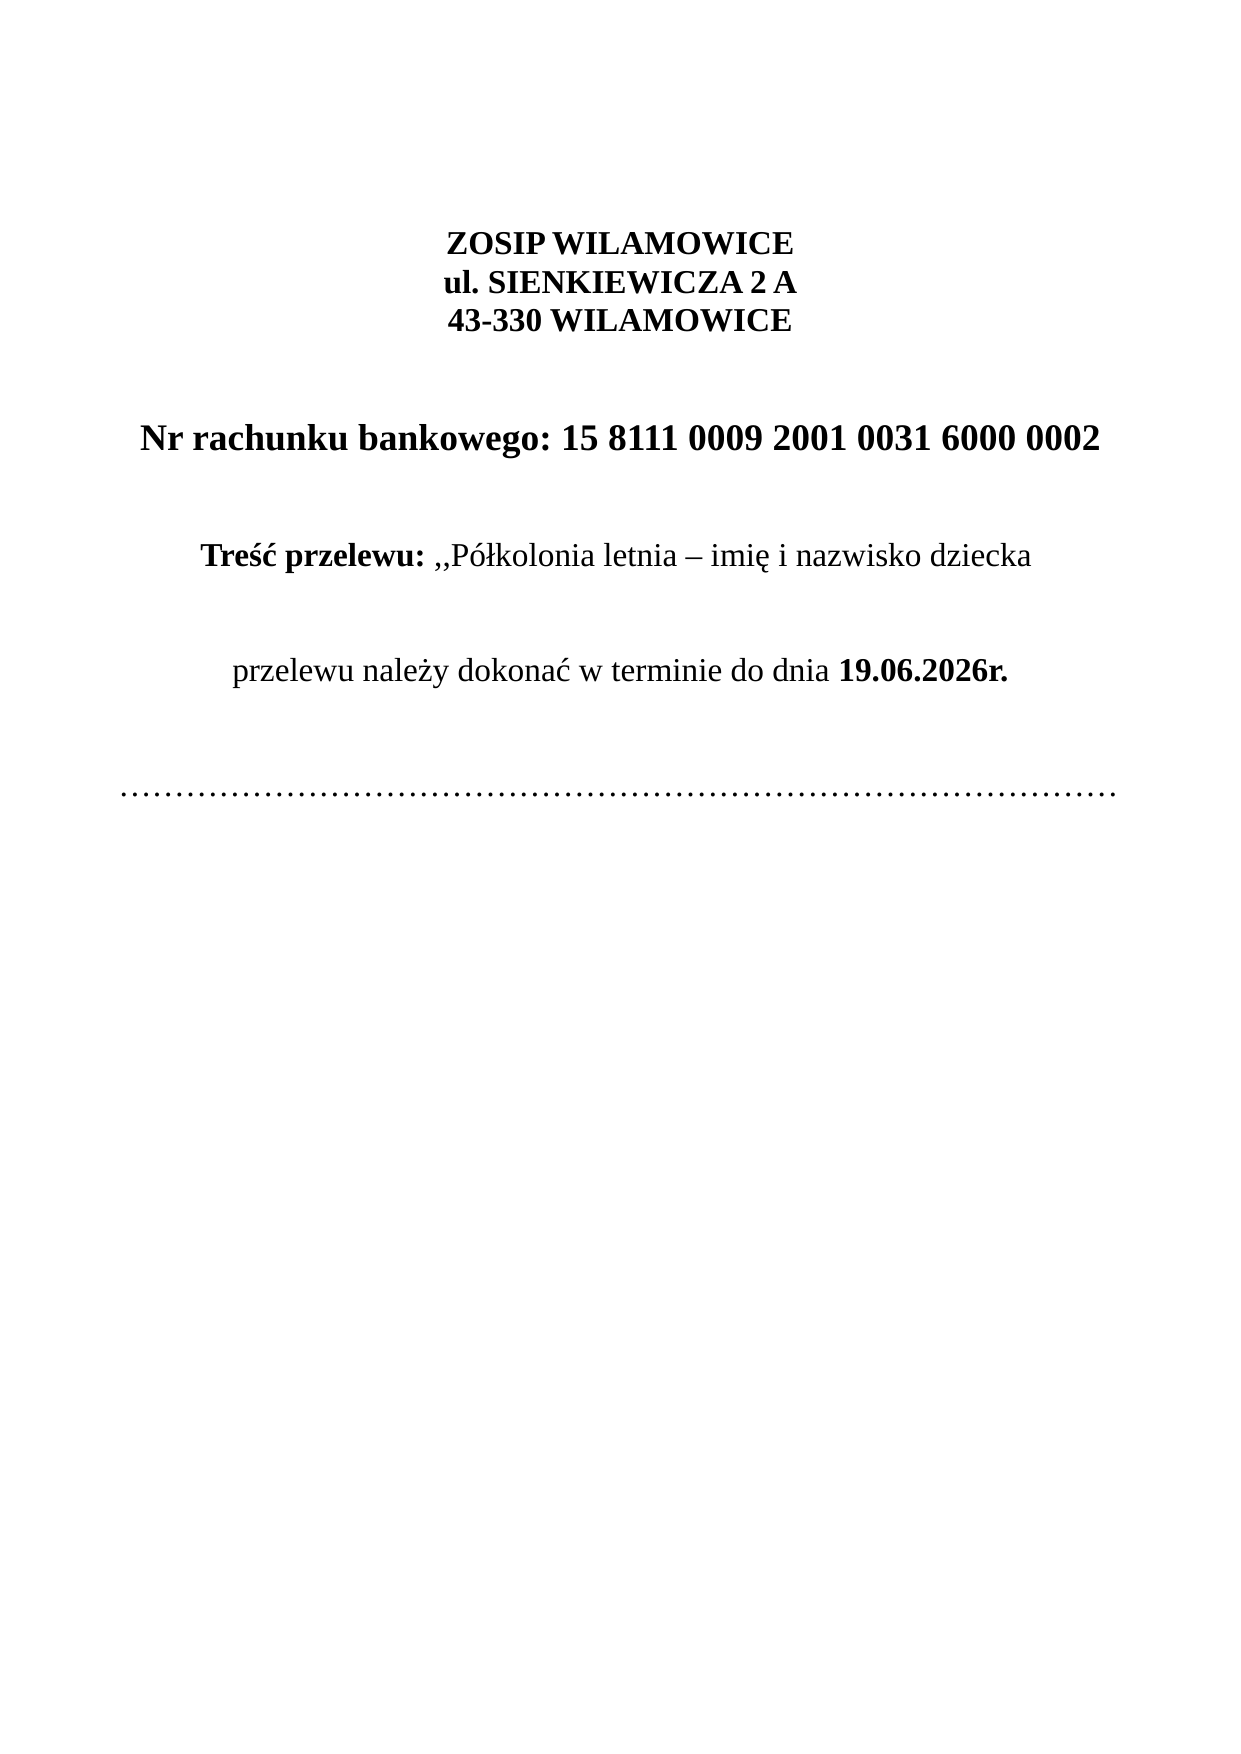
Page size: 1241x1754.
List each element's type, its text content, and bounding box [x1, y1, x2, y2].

text ……………………………………………………………………………… [118, 765, 1122, 803]
text przelewu należy dokonać w terminie do dnia 19.06.2026r. [118, 650, 1122, 688]
text ZOSIP WILAMOWICE [118, 223, 1122, 262]
text 43-330 WILAMOWICE [118, 300, 1122, 338]
text Nr rachunku bankowego: 15 8111 0009 2001 0031 6000 0002 [118, 415, 1122, 458]
text ul. SIENKIEWICZA 2 A [118, 262, 1122, 300]
text Treść przelewu: ,,Półkolonia letnia – imię i nazwisko dziecka [118, 535, 1122, 573]
